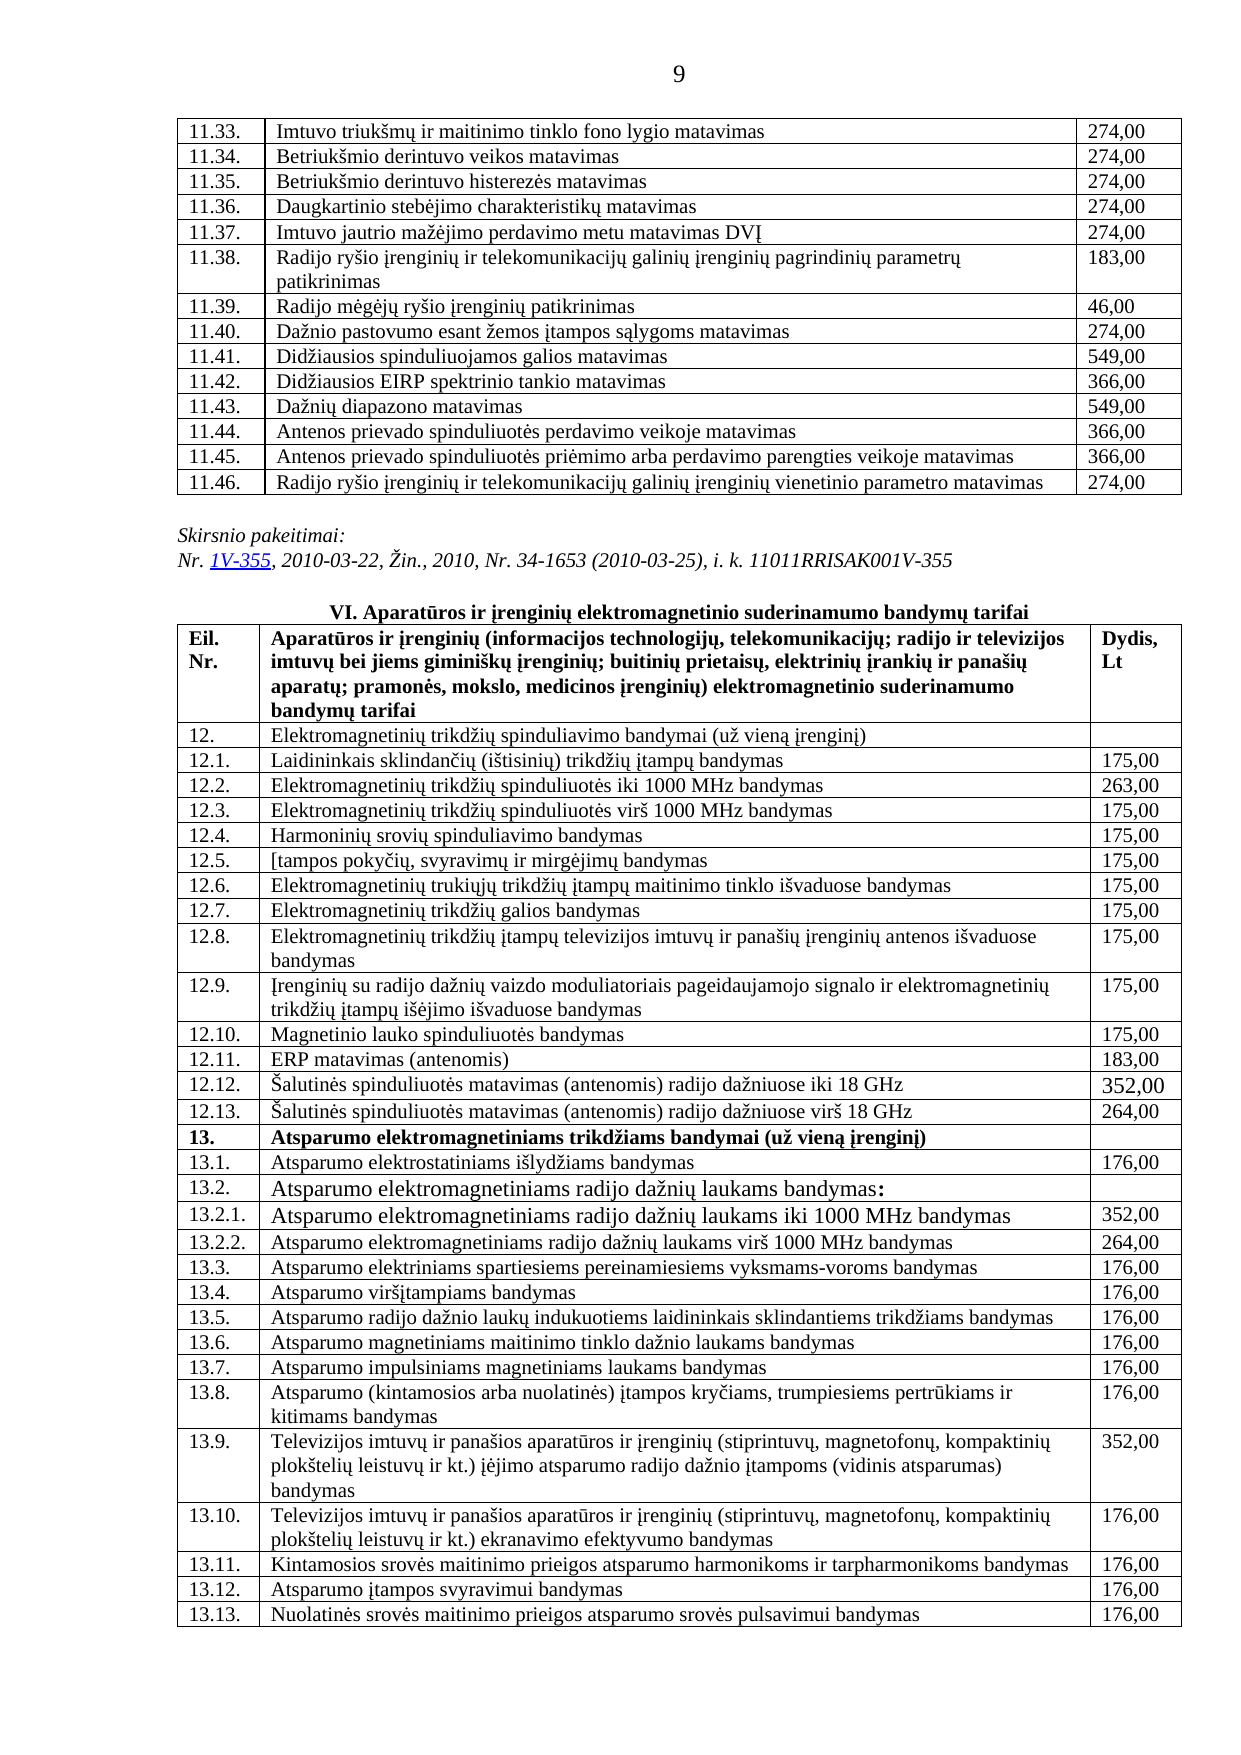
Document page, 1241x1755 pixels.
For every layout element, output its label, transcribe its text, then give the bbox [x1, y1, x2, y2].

table_cell 176,00 [1091, 1503, 1181, 1551]
table_cell Antenos prievado spinduliuotės perdavimo veikoje matavimas [266, 419, 1076, 443]
table_cell Dažnių diapazono matavimas [266, 394, 1076, 418]
table_cell 12.3. [178, 798, 259, 822]
table_cell 274,00 [1077, 319, 1181, 343]
table_cell 366,00 [1077, 445, 1181, 468]
table_cell 13.5. [178, 1305, 259, 1329]
table_cell 11.40. [178, 319, 264, 343]
table_cell 274,00 [1077, 220, 1181, 244]
table_cell 176,00 [1091, 1355, 1181, 1379]
table_cell 13.9. [178, 1429, 259, 1502]
table_cell 274,00 [1077, 144, 1181, 168]
table_cell Atsparumo viršįtampiams bandymas [260, 1280, 1090, 1304]
table_cell Didžiausios EIRP spektrinio tankio matavimas [266, 369, 1076, 393]
table_cell 175,00 [1091, 873, 1181, 897]
table_cell 11.44. [178, 419, 264, 443]
table_cell 274,00 [1077, 470, 1181, 494]
table_cell 12.13. [178, 1100, 259, 1123]
table_cell Imtuvo triukšmų ir maitinimo tinklo fono lygio matavimas [266, 119, 1076, 143]
table_cell 11.35. [178, 169, 264, 193]
table_cell 11.39. [178, 294, 264, 318]
table_cell Betriukšmio derintuvo veikos matavimas [266, 144, 1076, 168]
table_cell 12.10. [178, 1022, 259, 1046]
table_cell Šalutinės spinduliuotės matavimas (antenomis) radijo dažniuose virš 18 GHz [260, 1100, 1090, 1123]
table_cell Laidininkais sklindančių (ištisinių) trikdžių įtampų bandymas [260, 748, 1090, 772]
table_header Aparatūros ir įrenginių (informacijos technologijų, telekomunikacijų; radijo ir televizijos imtuvų bei jiems giminiškų įrenginių; buitinių prietaisų, elektrinių įrankių ir panašių aparatų; pramonės, mokslo, medicinos įrenginių) elektromagnetinio suderinamumo bandymų tarifai [260, 625, 1090, 722]
table_cell Atsparumo elektromagnetiniams radijo dažnių laukams bandymas: [260, 1175, 1090, 1201]
table_cell Radijo mėgėjų ryšio įrenginių patikrinimas [266, 294, 1076, 318]
table_cell 176,00 [1091, 1305, 1181, 1329]
table_cell Kintamosios srovės maitinimo prieigos atsparumo harmonikoms ir tarpharmonikoms bandymas [260, 1552, 1090, 1576]
table_cell Elektromagnetinių trikdžių įtampų televizijos imtuvų ir panašių įrenginių antenos išvaduose bandymas [260, 924, 1090, 972]
table_cell 549,00 [1077, 394, 1181, 418]
table_cell 11.46. [178, 470, 264, 494]
table_cell Imtuvo jautrio mažėjimo perdavimo metu matavimas DVĮ [266, 220, 1076, 244]
table_cell Atsparumo elektromagnetiniams radijo dažnių laukams iki 1000 MHz bandymas [260, 1202, 1090, 1228]
table_cell 176,00 [1091, 1255, 1181, 1279]
table_cell 11.37. [178, 220, 264, 244]
table_cell 264,00 [1091, 1100, 1181, 1123]
table_cell 366,00 [1077, 369, 1181, 393]
table_cell 12.7. [178, 899, 259, 922]
table_cell 13.2. [178, 1175, 259, 1201]
table_cell [1091, 723, 1181, 747]
table_cell Atsparumo elektrostatiniams išlydžiams bandymas [260, 1150, 1090, 1174]
table_cell 176,00 [1091, 1150, 1181, 1174]
table_cell Elektromagnetinių trukiųjų trikdžių įtampų maitinimo tinklo išvaduose bandymas [260, 873, 1090, 897]
table_cell Elektromagnetinių trikdžių spinduliavimo bandymai (už vieną įrenginį) [260, 723, 1090, 747]
table_cell [tampos pokyčių, svyravimų ir mirgėjimų bandymas [260, 848, 1090, 872]
table_cell Šalutinės spinduliuotės matavimas (antenomis) radijo dažniuose iki 18 GHz [260, 1072, 1090, 1098]
table_cell 175,00 [1091, 848, 1181, 872]
table_cell 352,00 [1091, 1202, 1181, 1228]
table_cell 13.11. [178, 1552, 259, 1576]
table_cell Radijo ryšio įrenginių ir telekomunikacijų galinių įrenginių pagrindinių parametrų patikrinimas [266, 245, 1076, 293]
table_cell Atsparumo magnetiniams maitinimo tinklo dažnio laukams bandymas [260, 1330, 1090, 1354]
table_cell 13.2.1. [178, 1202, 259, 1228]
table_cell 176,00 [1091, 1330, 1181, 1354]
table_cell 11.43. [178, 394, 264, 418]
table_cell Televizijos imtuvų ir panašios aparatūros ir įrenginių (stiprintuvų, magnetofonų, kompaktinių plokštelių leistuvų ir kt.) įėjimo atsparumo radijo dažnio įtampoms (vidinis atsparumas) bandymas [260, 1429, 1090, 1502]
table_cell Antenos prievado spinduliuotės priėmimo arba perdavimo parengties veikoje matavimas [266, 445, 1076, 468]
table_cell 274,00 [1077, 119, 1181, 143]
table_cell Dažnio pastovumo esant žemos įtampos sąlygoms matavimas [266, 319, 1076, 343]
table_cell 175,00 [1091, 748, 1181, 772]
table_cell 263,00 [1091, 773, 1181, 797]
table_cell 11.36. [178, 195, 264, 218]
table_cell Atsparumo elektromagnetiniams radijo dažnių laukams virš 1000 MHz bandymas [260, 1230, 1090, 1254]
table_cell 11.33. [178, 119, 264, 143]
table_cell 13.4. [178, 1280, 259, 1304]
table_cell Atsparumo įtampos svyravimui bandymas [260, 1577, 1090, 1601]
table_cell 175,00 [1091, 973, 1181, 1021]
table_cell 13.3. [178, 1255, 259, 1279]
table_cell 46,00 [1077, 294, 1181, 318]
table_cell 12.1. [178, 748, 259, 772]
table_cell 352,00 [1091, 1429, 1181, 1502]
table_cell 11.34. [178, 144, 264, 168]
table_cell 13.13. [178, 1602, 259, 1626]
text VI. Aparatūros ir įrenginių elektromagnetinio suderinamumo bandymų tarifai [177, 600, 1181, 624]
table_cell 176,00 [1091, 1380, 1181, 1428]
table_header Dydis, Lt [1091, 625, 1181, 722]
table_cell Harmoninių srovių spinduliavimo bandymas [260, 823, 1090, 847]
table_cell Atsparumo (kintamosios arba nuolatinės) įtampos kryčiams, trumpiesiems pertrūkiams ir kitimams bandymas [260, 1380, 1090, 1428]
table_cell 274,00 [1077, 195, 1181, 218]
table_cell 12.11. [178, 1047, 259, 1071]
table_cell Įrenginių su radijo dažnių vaizdo moduliatoriais pageidaujamojo signalo ir elektromagnetinių trikdžių įtampų išėjimo išvaduose bandymas [260, 973, 1090, 1021]
table_cell 175,00 [1091, 823, 1181, 847]
table_cell 176,00 [1091, 1552, 1181, 1576]
table_cell 13.8. [178, 1380, 259, 1428]
table_cell 12.4. [178, 823, 259, 847]
table_cell Elektromagnetinių trikdžių spinduliuotės iki 1000 MHz bandymas [260, 773, 1090, 797]
table_cell Magnetinio lauko spinduliuotės bandymas [260, 1022, 1090, 1046]
table_cell 175,00 [1091, 899, 1181, 922]
table_cell 13.1. [178, 1150, 259, 1174]
table_cell Televizijos imtuvų ir panašios aparatūros ir įrenginių (stiprintuvų, magnetofonų, kompaktinių plokštelių leistuvų ir kt.) ekranavimo efektyvumo bandymas [260, 1503, 1090, 1551]
table_cell 11.41. [178, 344, 264, 368]
table_cell 12.2. [178, 773, 259, 797]
table_cell 11.42. [178, 369, 264, 393]
table_cell 12.6. [178, 873, 259, 897]
table_cell 12.9. [178, 973, 259, 1021]
table_cell 13. [178, 1125, 259, 1149]
table_cell 13.6. [178, 1330, 259, 1354]
table_cell ERP matavimas (antenomis) [260, 1047, 1090, 1071]
table_cell 12.8. [178, 924, 259, 972]
table_cell Betriukšmio derintuvo histerezės matavimas [266, 169, 1076, 193]
table_cell 11.38. [178, 245, 264, 293]
table_cell 13.2.2. [178, 1230, 259, 1254]
table_cell Atsparumo impulsiniams magnetiniams laukams bandymas [260, 1355, 1090, 1379]
table_cell 175,00 [1091, 924, 1181, 972]
table_cell 12.12. [178, 1072, 259, 1098]
table_cell 176,00 [1091, 1280, 1181, 1304]
table_cell 274,00 [1077, 169, 1181, 193]
table_cell 366,00 [1077, 419, 1181, 443]
table_cell 12.5. [178, 848, 259, 872]
table_cell 13.10. [178, 1503, 259, 1551]
table_cell Nuolatinės srovės maitinimo prieigos atsparumo srovės pulsavimui bandymas [260, 1602, 1090, 1626]
table_cell 176,00 [1091, 1577, 1181, 1601]
table_cell 549,00 [1077, 344, 1181, 368]
table_cell 176,00 [1091, 1602, 1181, 1626]
table_cell 352,00 [1091, 1072, 1181, 1098]
table_cell Elektromagnetinių trikdžių galios bandymas [260, 899, 1090, 922]
table_cell 264,00 [1091, 1230, 1181, 1254]
table_cell Radijo ryšio įrenginių ir telekomunikacijų galinių įrenginių vienetinio parametro matavimas [266, 470, 1076, 494]
table_cell 175,00 [1091, 798, 1181, 822]
table_cell 13.12. [178, 1577, 259, 1601]
table_cell Didžiausios spinduliuojamos galios matavimas [266, 344, 1076, 368]
table_cell [1091, 1125, 1181, 1149]
table_cell Atsparumo radijo dažnio laukų indukuotiems laidininkais sklindantiems trikdžiams bandymas [260, 1305, 1090, 1329]
table_cell 13.7. [178, 1355, 259, 1379]
table_cell 183,00 [1077, 245, 1181, 293]
table_cell Atsparumo elektromagnetiniams trikdžiams bandymai (už vieną įrenginį) [260, 1125, 1090, 1149]
table_cell Daugkartinio stebėjimo charakteristikų matavimas [266, 195, 1076, 218]
table_cell 11.45. [178, 445, 264, 468]
text Nr. 1V-355, 2010-03-22, Žin., 2010, Nr. 34-1653 (2010-03-25), i. k. 11011RRISAK001V-355 [177, 547, 1181, 572]
table_cell Elektromagnetinių trikdžių spinduliuotės virš 1000 MHz bandymas [260, 798, 1090, 822]
text Skirsnio pakeitimai: [177, 523, 1181, 547]
table_cell [1091, 1175, 1181, 1201]
table_cell 175,00 [1091, 1022, 1181, 1046]
table_cell 183,00 [1091, 1047, 1181, 1071]
table_cell 12. [178, 723, 259, 747]
table_header Eil. Nr. [178, 625, 259, 722]
table_cell Atsparumo elektriniams spartiesiems pereinamiesiems vyksmams-voroms bandymas [260, 1255, 1090, 1279]
